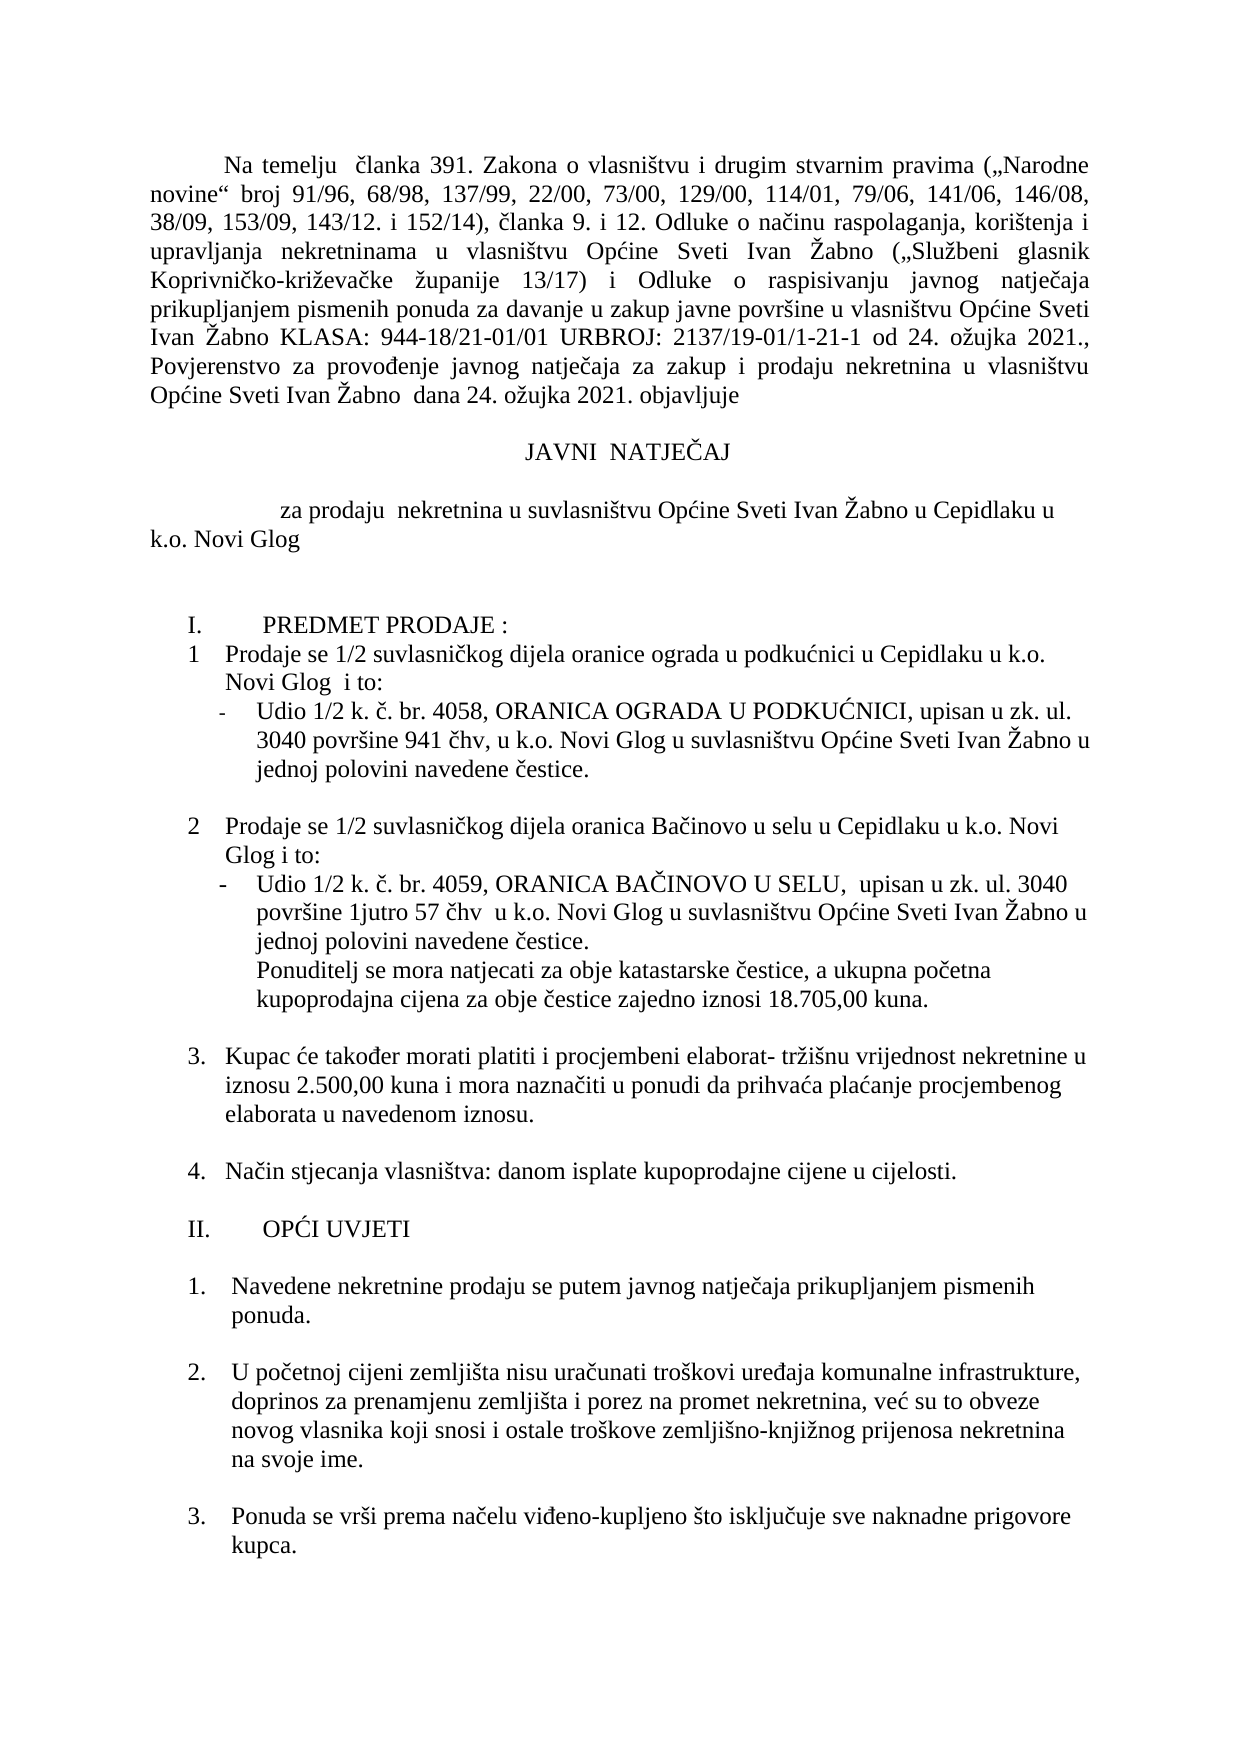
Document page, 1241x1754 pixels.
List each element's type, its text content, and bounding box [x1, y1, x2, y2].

text 3. Ponuda se vrši prema načelu viđeno-kupljeno što isključuje sve naknadne prigovore [187, 1501, 1090, 1530]
text kupca. [187, 1530, 1090, 1559]
text JAVNI NATJEČAJ [150, 437, 1090, 466]
text 1. Navedene nekretnine prodaju se putem javnog natječaja prikupljanjem pismenih [150, 1271, 1090, 1300]
text ponuda. [150, 1300, 1090, 1329]
list Prodaje se 1/2 suvlasničkog dijela oranica Bačinovo u selu u Cepidlaku u k.o. Novi Glog i to: [187, 811, 1090, 869]
text na svoje ime. [187, 1444, 1090, 1472]
list Prodaje se 1/2 suvlasničkog dijela oranice ograda u podkućnici u Cepidlaku u k.o. Novi Glog i to: [187, 639, 1090, 696]
text Ponuditelj se mora natjecati za obje katastarske čestice, a ukupna početna kupoprodajna cijena za obje čestice zajedno iznosi 18.705,00 kuna. [256, 955, 1090, 1012]
text za prodaju nekretnina u suvlasništvu Općine Sveti Ivan Žabno u Cepidlaku u k.o. Novi Glog [150, 495, 1090, 552]
list PREDMET PRODAJE : [187, 610, 1090, 639]
list Udio 1/2 k. č. br. 4059, ORANICA BAČINOVO U SELU, upisan u zk. ul. 3040 površine 1jutro 57 čhv u k.o. Novi Glog u suvlasništvu Općine Sveti Ivan Žabno u jednoj polovini navedene čestice. [219, 869, 1090, 955]
text 2. U početnoj cijeni zemljišta nisu uračunati troškovi uređaja komunalne infrastrukture, [187, 1357, 1090, 1386]
list Način stjecanja vlasništva: danom isplate kupoprodajne cijene u cijelosti. [187, 1156, 1090, 1185]
text doprinos za prenamjenu zemljišta i porez na promet nekretnina, već su to obveze [187, 1386, 1090, 1415]
list Kupac će također morati platiti i procjembeni elaborat- tržišnu vrijednost nekretnine u iznosu 2.500,00 kuna i mora naznačiti u ponudi da prihvaća plaćanje procjembenog elaborata u navedenom iznosu. [187, 1041, 1090, 1127]
list Udio 1/2 k. č. br. 4058, ORANICA OGRADA U PODKUĆNICI, upisan u zk. ul. 3040 površine 941 čhv, u k.o. Novi Glog u suvlasništvu Općine Sveti Ivan Žabno u jednoj polovini navedene čestice. [219, 696, 1090, 782]
text novog vlasnika koji snosi i ostale troškove zemljišno-knjižnog prijenosa nekretnina [187, 1415, 1090, 1444]
text Na temelju članka 391. Zakona o vlasništvu i drugim stvarnim pravima („Narodne novine“ broj 91/96, 68/98, 137/99, 22/00, 73/00, 129/00, 114/01, 79/06, 141/06, 146/08, 38/09, 153/09, 143/12. i 152/14), članka 9. i 12. Odluke o načinu raspolaganja, korištenja i upravljanja nekretninama u vlasništvu Općine Sveti Ivan Žabno („Službeni glasnik Koprivničko-križevačke županije 13/17) i Odluke o raspisivanju javnog natječaja prikupljanjem pismenih ponuda za davanje u zakup javne površine u vlasništvu Općine Sveti Ivan Žabno KLASA: 944-18/21-01/01 URBROJ: 2137/19-01/1-21-1 od 24. ožujka 2021., Povjerenstvo za provođenje javnog natječaja za zakup i prodaju nekretnina u vlasništvu Općine Sveti Ivan Žabno dana 24. ožujka 2021. objavljuje [150, 150, 1090, 409]
list OPĆI UVJETI [187, 1214, 1090, 1242]
